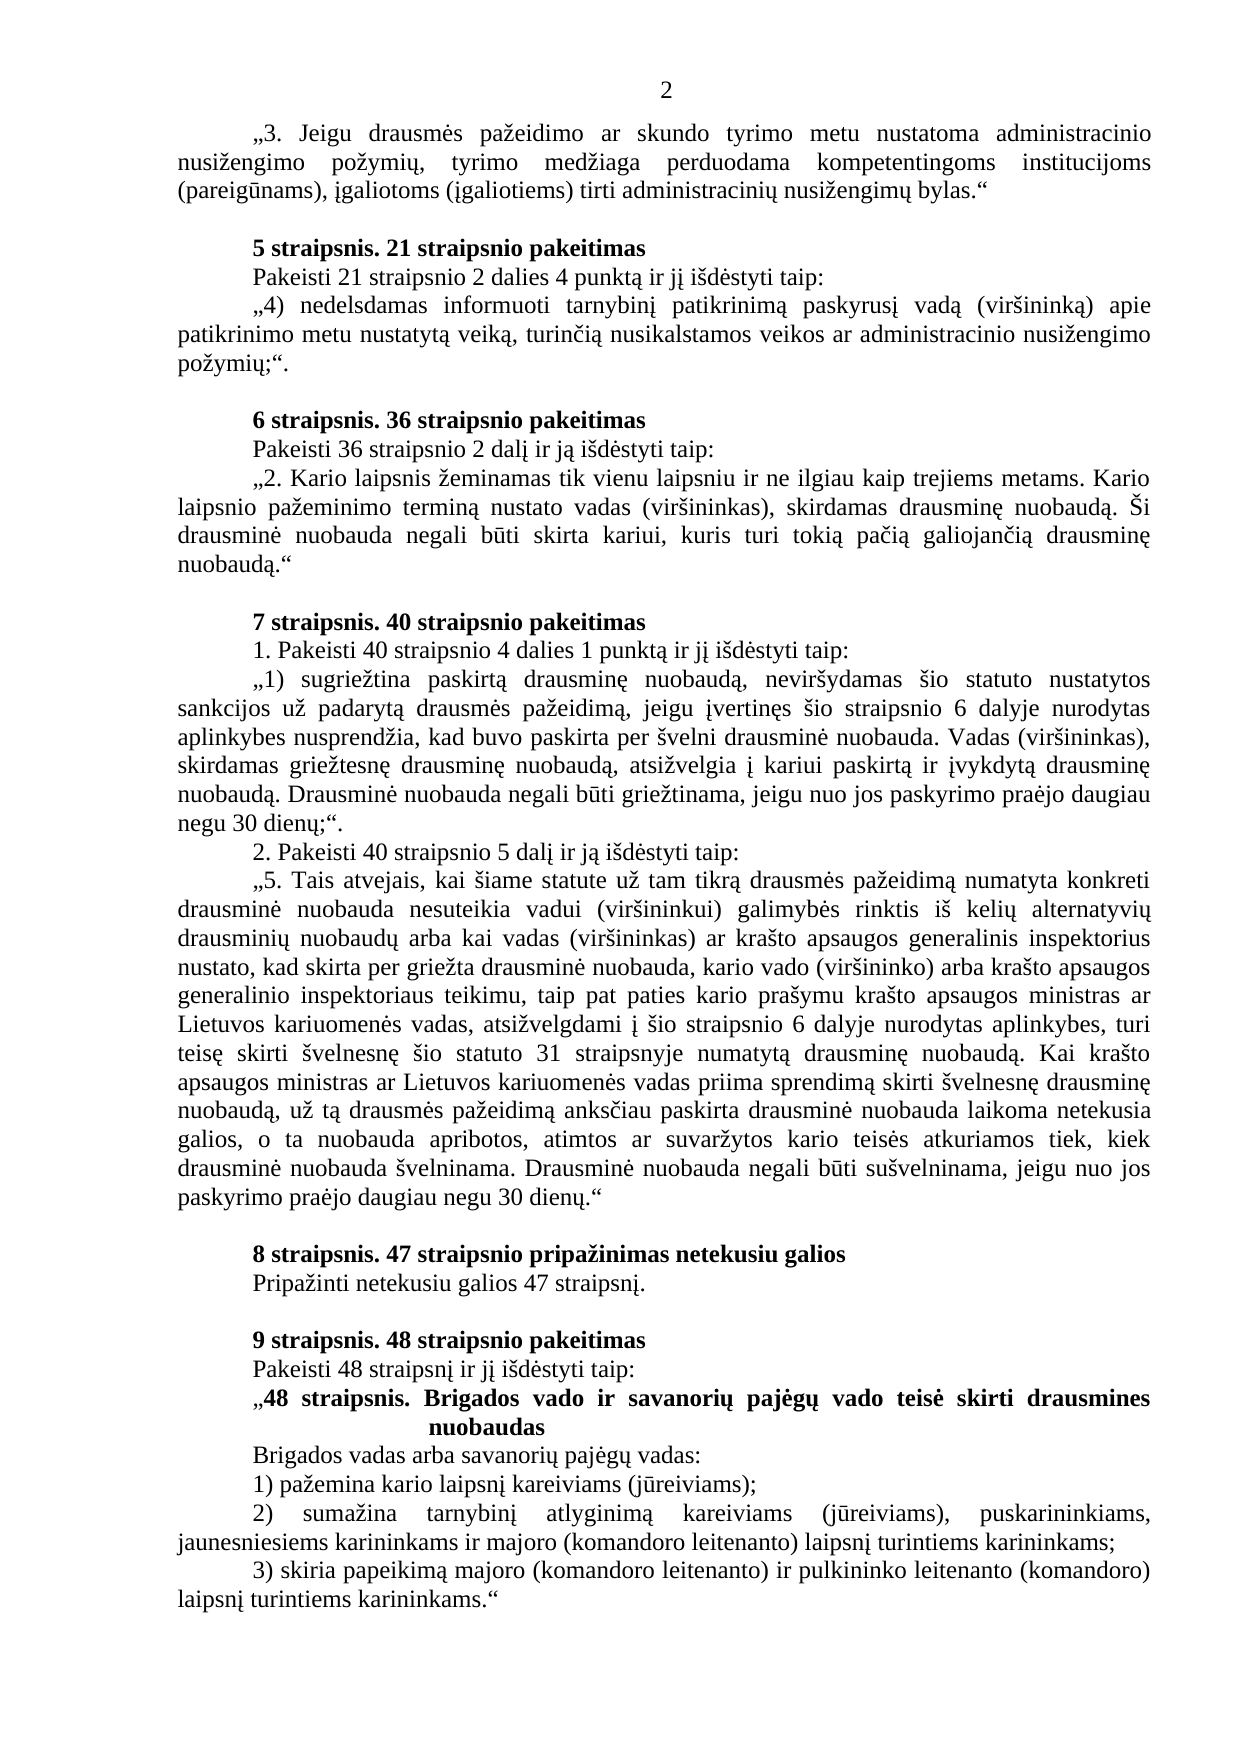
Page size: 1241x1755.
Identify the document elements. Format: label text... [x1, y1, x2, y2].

text 1) pažemina kario laipsnį kareiviams (jūreiviams); [177, 1469, 1152, 1498]
text „2. Kario laipsnis žeminamas tik vienu laipsniu ir ne ilgiau kaip trejiems metams. Kario laipsnio pažeminimo terminą nustato vadas (viršininkas), skirdamas drausminę nuobaudą. Ši drausminė nuobauda negali būti skirta kariui, kuris turi tokią pačią galiojančią drausminę nuobaudą.“ [177, 463, 1152, 578]
text 2) sumažina tarnybinį atlyginimą kareiviams (jūreiviams), puskarininkiams, jaunesniesiems karininkams ir majoro (komandoro leitenanto) laipsnį turintiems karininkams; [177, 1498, 1152, 1556]
text 2. Pakeisti 40 straipsnio 5 dalį ir ją išdėstyti taip: [177, 837, 1152, 866]
text 8 straipsnis. 47 straipsnio pripažinimas netekusiu galios [177, 1239, 1152, 1268]
text 5 straipsnis. 21 straipsnio pakeitimas [177, 233, 1152, 262]
text Pripažinti netekusiu galios 47 straipsnį. [177, 1268, 1152, 1297]
text „5. Tais atvejais, kai šiame statute už tam tikrą drausmės pažeidimą numatyta konkreti drausminė nuobauda nesuteikia vadui (viršininkui) galimybės rinktis iš kelių alternatyvių drausminių nuobaudų arba kai vadas (viršininkas) ar krašto apsaugos generalinis inspektorius nustato, kad skirta per griežta drausminė nuobauda, kario vado (viršininko) arba krašto apsaugos generalinio inspektoriaus teikimu, taip pat paties kario prašymu krašto apsaugos ministras ar Lietuvos kariuomenės vadas, atsižvelgdami į šio straipsnio 6 dalyje nurodytas aplinkybes, turi teisę skirti švelnesnę šio statuto 31 straipsnyje numatytą drausminę nuobaudą. Kai krašto apsaugos ministras ar Lietuvos kariuomenės vadas priima sprendimą skirti švelnesnę drausminę nuobaudą, už tą drausmės pažeidimą anksčiau paskirta drausminė nuobauda laikoma netekusia galios, o ta nuobauda apribotos, atimtos ar suvaržytos kario teisės atkuriamos tiek, kiek drausminė nuobauda švelninama. Drausminė nuobauda negali būti sušvelninama, jeigu nuo jos paskyrimo praėjo daugiau negu 30 dienų.“ [177, 866, 1152, 1211]
text 9 straipsnis. 48 straipsnio pakeitimas [177, 1326, 1152, 1354]
text 7 straipsnis. 40 straipsnio pakeitimas [177, 607, 1152, 636]
text „48 straipsnis. Brigados vado ir savanorių pajėgų vado teisė skirti drausmines nuobaudas [252, 1383, 1152, 1441]
text 1. Pakeisti 40 straipsnio 4 dalies 1 punktą ir jį išdėstyti taip: [177, 636, 1152, 664]
text Pakeisti 21 straipsnio 2 dalies 4 punktą ir jį išdėstyti taip: [177, 262, 1152, 291]
text Pakeisti 48 straipsnį ir jį išdėstyti taip: [177, 1354, 1152, 1383]
text Pakeisti 36 straipsnio 2 dalį ir ją išdėstyti taip: [177, 434, 1152, 463]
text „4) nedelsdamas informuoti tarnybinį patikrinimą paskyrusį vadą (viršininką) apie patikrinimo metu nustatytą veiką, turinčią nusikalstamos veikos ar administracinio nusižengimo požymių;“. [177, 291, 1152, 377]
text Brigados vadas arba savanorių pajėgų vadas: [177, 1441, 1152, 1469]
text „3. Jeigu drausmės pažeidimo ar skundo tyrimo metu nustatoma administracinio nusižengimo požymių, tyrimo medžiaga perduodama kompetentingoms institucijoms (pareigūnams), įgaliotoms (įgaliotiems) tirti administracinių nusižengimų bylas.“ [177, 118, 1152, 204]
text 3) skiria papeikimą majoro (komandoro leitenanto) ir pulkininko leitenanto (komandoro) laipsnį turintiems karininkams.“ [177, 1556, 1152, 1613]
text 6 straipsnis. 36 straipsnio pakeitimas [177, 406, 1152, 434]
text „1) sugriežtina paskirtą drausminę nuobaudą, neviršydamas šio statuto nustatytos sankcijos už padarytą drausmės pažeidimą, jeigu įvertinęs šio straipsnio 6 dalyje nurodytas aplinkybes nusprendžia, kad buvo paskirta per švelni drausminė nuobauda. Vadas (viršininkas), skirdamas griežtesnę drausminę nuobaudą, atsižvelgia į kariui paskirtą ir įvykdytą drausminę nuobaudą. Drausminė nuobauda negali būti griežtinama, jeigu nuo jos paskyrimo praėjo daugiau negu 30 dienų;“. [177, 664, 1152, 837]
